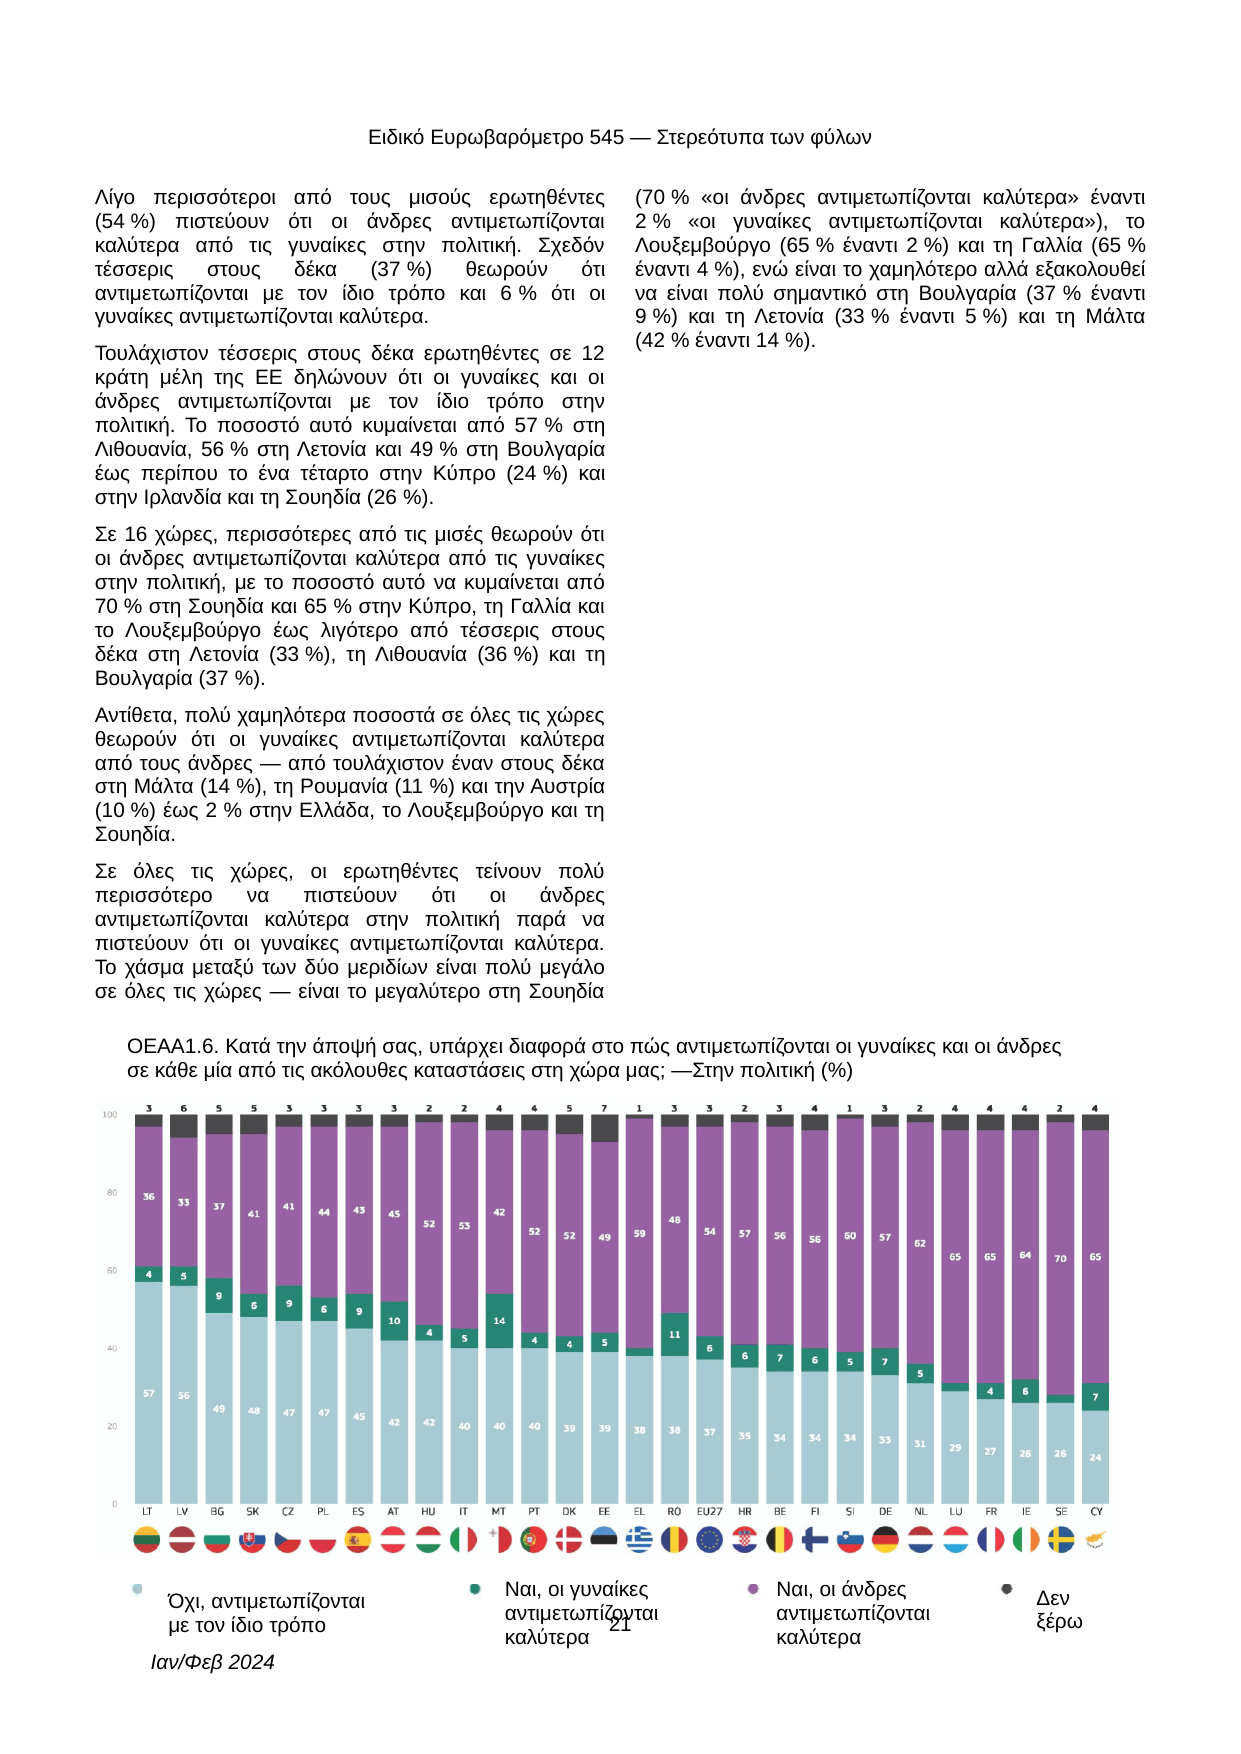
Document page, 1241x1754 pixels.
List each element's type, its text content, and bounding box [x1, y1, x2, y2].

picture [94, 1097, 1117, 1559]
text Σε 16 χώρες, περισσότερες από τις μισές θεωρούν ότι οι άνδρες αντιμετωπίζονται καλύτερα από τις γυναίκες στην πολιτική, με το ποσοστό αυτό να κυμαίνεται από 70 % στη Σουηδία και 65 % στην Κύπρο, τη Γαλλία και το Λουξεμβούργο έως λιγότερο από τέσσερις στους δέκα στη Λετονία (33 %), τη Λιθουανία (36 %) και τη Βουλγαρία (37 %). [94, 522, 605, 689]
picture [129, 1584, 1016, 1600]
text Λίγο περισσότεροι από τους μισούς ερωτηθέντες (54 %) πιστεύουν ότι οι άνδρες αντιμετωπίζονται καλύτερα από τις γυναίκες στην πολιτική. Σχεδόν τέσσερις στους δέκα (37 %) θεωρούν ότι αντιμετωπίζονται με τον ίδιο τρόπο και 6 % ότι οι γυναίκες αντιμετωπίζονται καλύτερα. [94, 184, 605, 328]
text (70 % «οι άνδρες αντιμετωπίζονται καλύτερα» έναντι 2 % «οι γυναίκες αντιμετωπίζονται καλύτερα»), το Λουξεμβούργο (65 % έναντι 2 %) και τη Γαλλία (65 % έναντι 4 %), ενώ είναι το χαμηλότερο αλλά εξακολουθεί να είναι πολύ σημαντικό στη Βουλγαρία (37 % έναντι 9 %) και τη Λετονία (33 % έναντι 5 %) και τη Μάλτα (42 % έναντι 14 %). [635, 184, 1146, 352]
text Σε όλες τις χώρες, οι ερωτηθέντες τείνουν πολύ περισσότερο να πιστεύουν ότι οι άνδρες αντιμετωπίζονται καλύτερα στην πολιτική παρά να πιστεύουν ότι οι γυναίκες αντιμετωπίζονται καλύτερα. Το χάσμα μεταξύ των δύο μεριδίων είναι πολύ μεγάλο σε όλες τις χώρες — είναι το μεγαλύτερο στη Σουηδία [94, 859, 605, 1003]
text Τουλάχιστον τέσσερις στους δέκα ερωτηθέντες σε 12 κράτη μέλη της ΕΕ δηλώνουν ότι οι γυναίκες και οι άνδρες αντιμετωπίζονται με τον ίδιο τρόπο στην πολιτική. Το ποσοστό αυτό κυμαίνεται από 57 % στη Λιθουανία, 56 % στη Λετονία και 49 % στη Βουλγαρία έως περίπου το ένα τέταρτο στην Κύπρο (24 %) και στην Ιρλανδία και τη Σουηδία (26 %). [94, 341, 605, 509]
text Αντίθετα, πολύ χαμηλότερα ποσοστά σε όλες τις χώρες θεωρούν ότι οι γυναίκες αντιμετωπίζονται καλύτερα από τους άνδρες — από τουλάχιστον έναν στους δέκα στη Μάλτα (14 %), τη Ρουμανία (11 %) και την Αυστρία (10 %) έως 2 % στην Ελλάδα, το Λουξεμβούργο και τη Σουηδία. [94, 702, 605, 846]
picture [867, 1587, 873, 1595]
picture [878, 1586, 884, 1595]
picture [510, 1584, 516, 1594]
picture [782, 1584, 788, 1594]
picture [171, 1595, 181, 1600]
